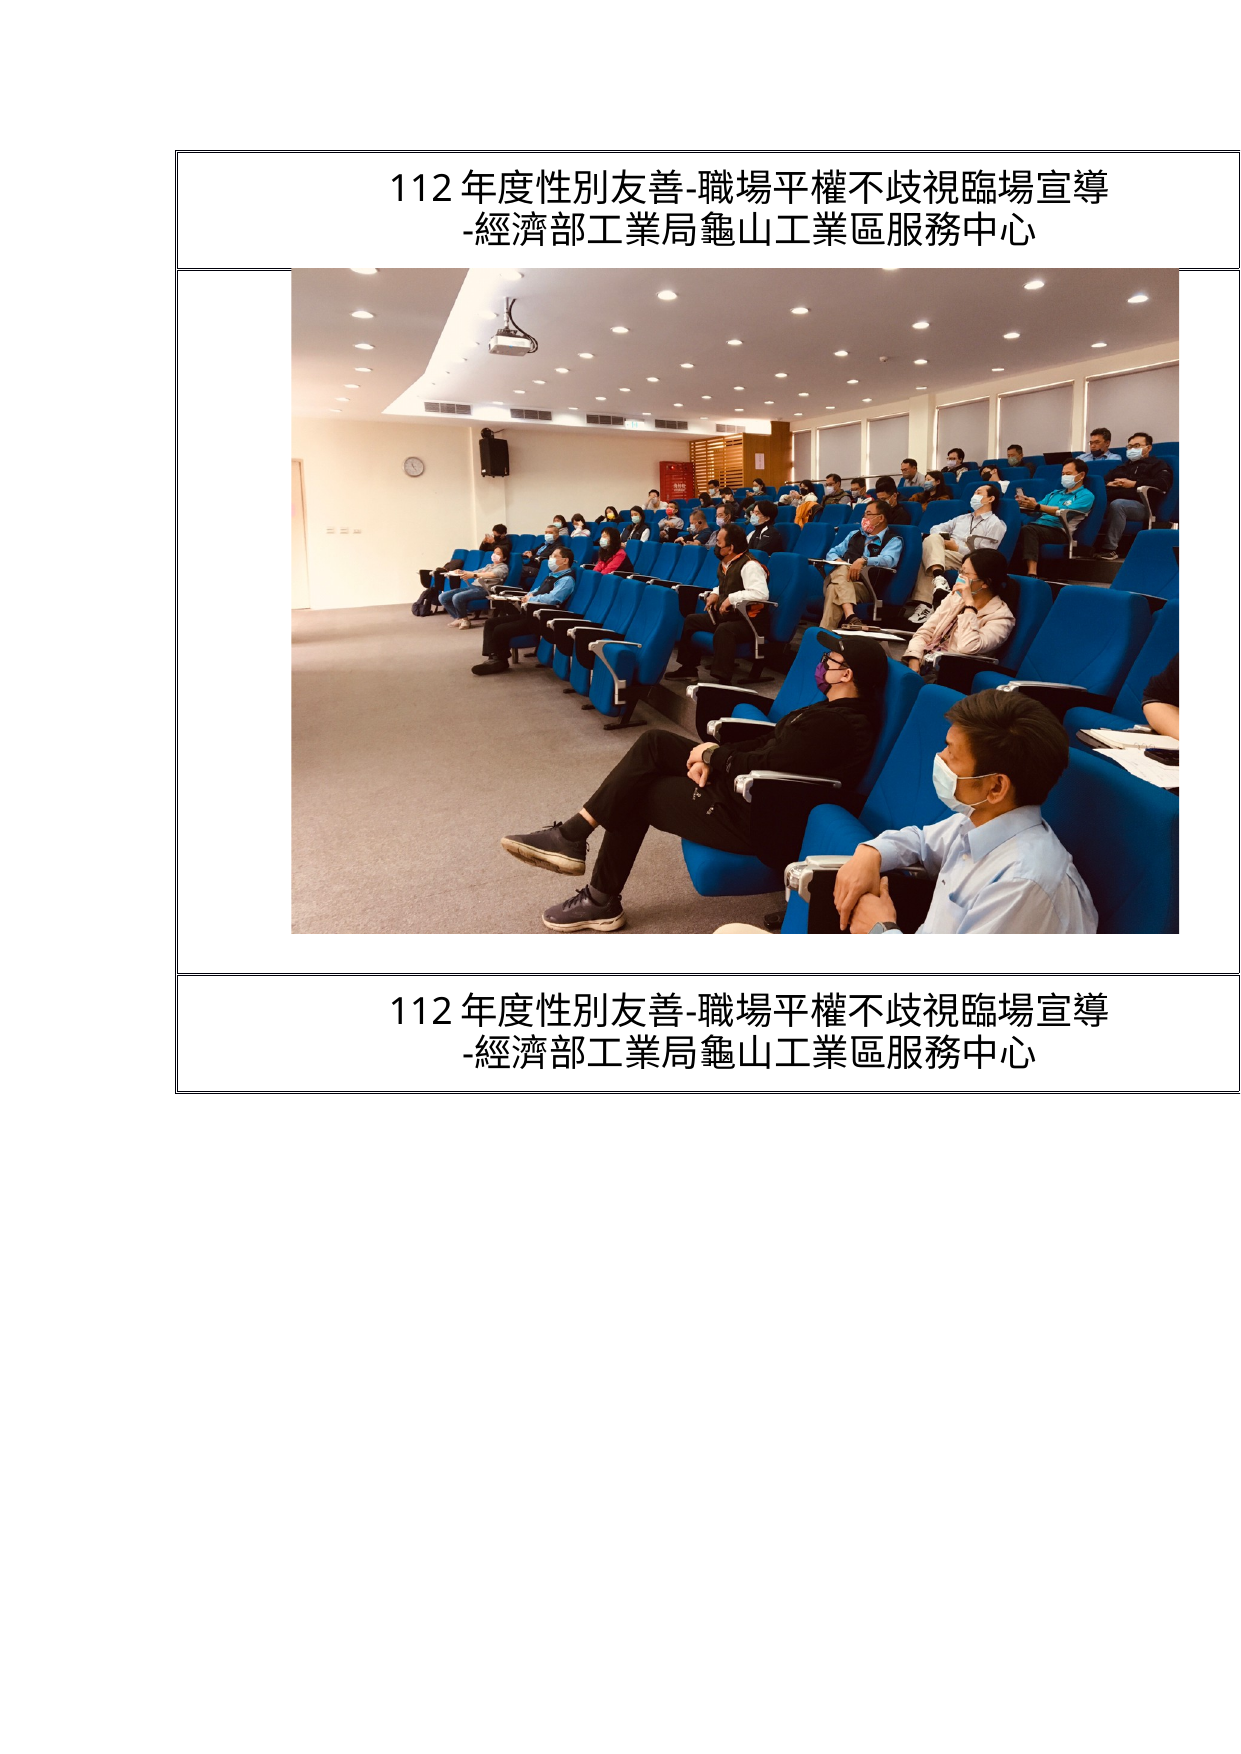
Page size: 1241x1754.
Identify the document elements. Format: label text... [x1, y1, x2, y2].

table_cell [178, 271, 1239, 973]
picture [291, 268, 1180, 934]
table_cell 112年度性別友善-職場平權不歧視臨場宣導 -經濟部工業局龜山工業區服務中心 [178, 976, 1239, 1091]
table_cell 112年度性別友善-職場平權不歧視臨場宣導 -經濟部工業局龜山工業區服務中心 [178, 153, 1239, 268]
